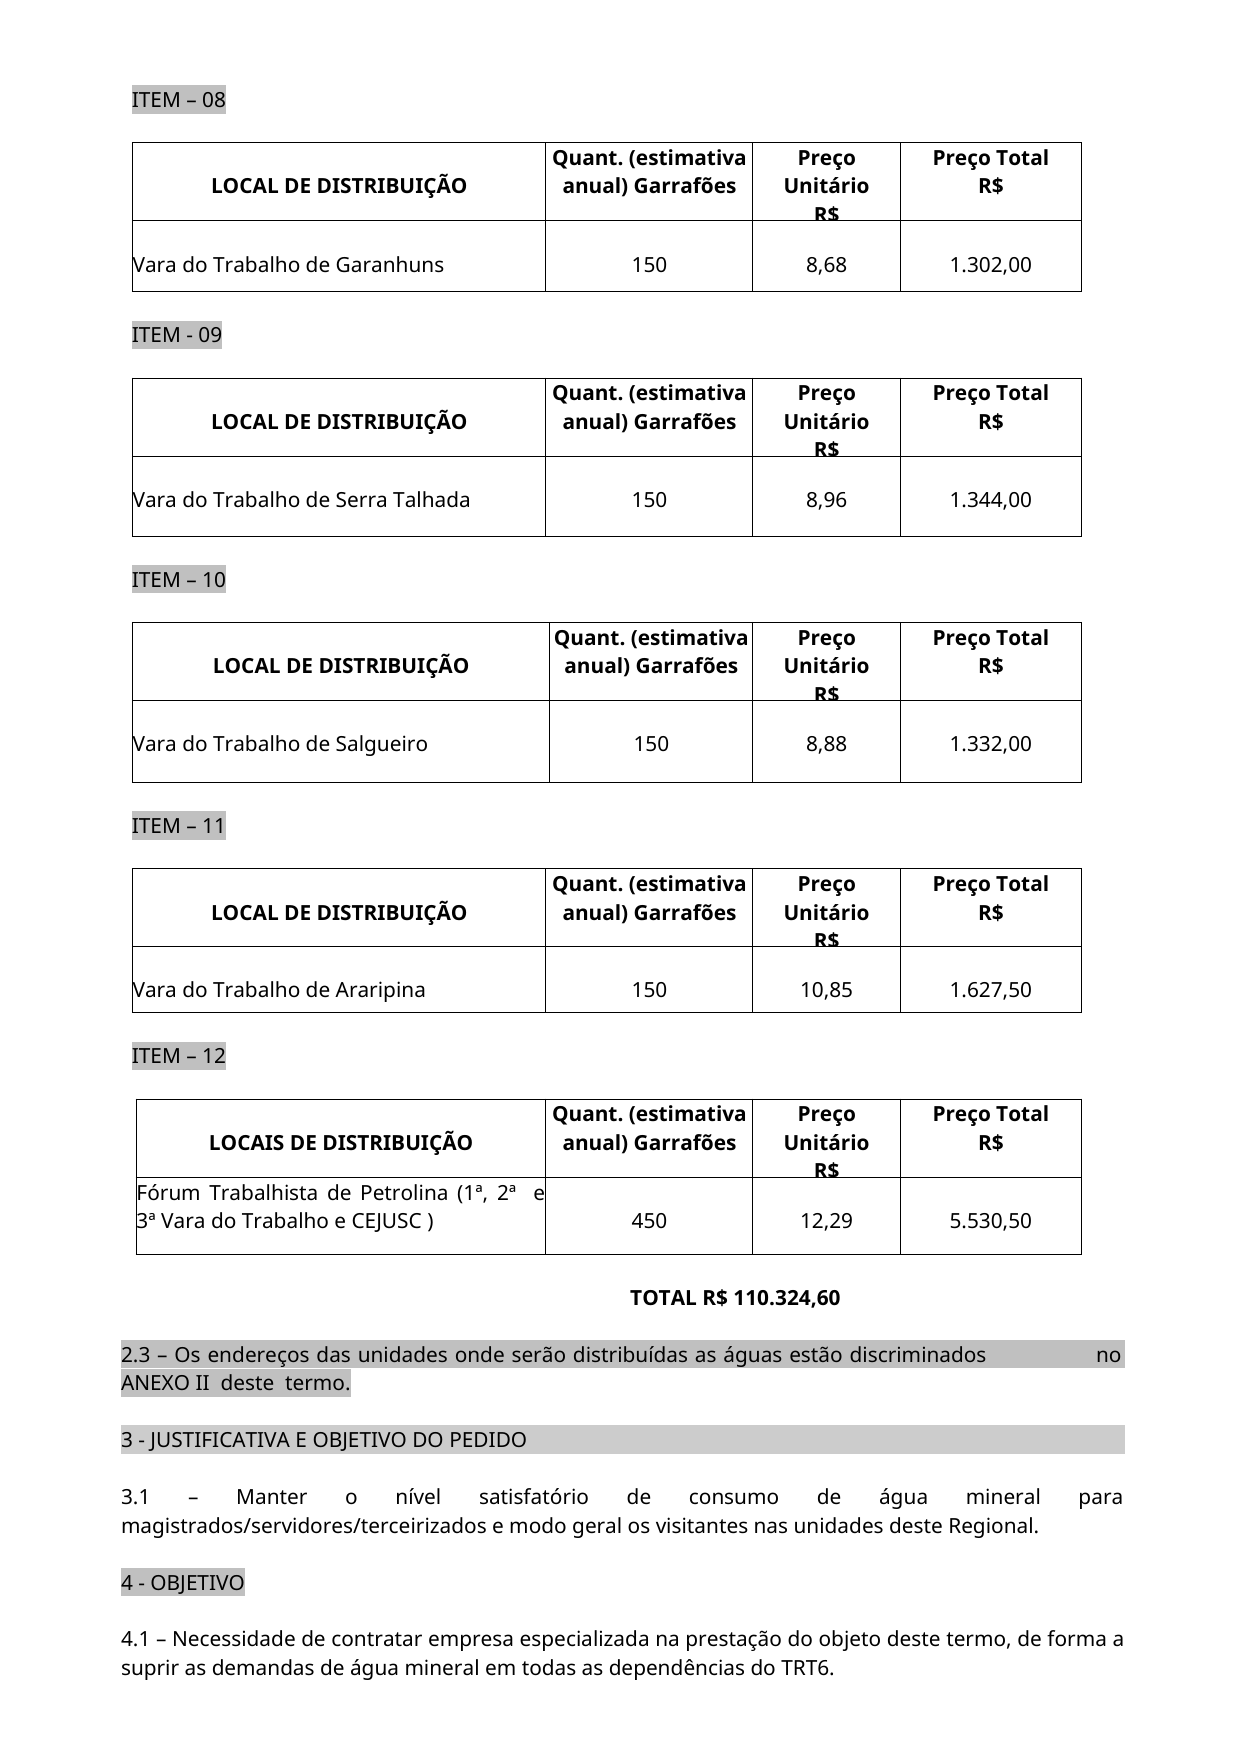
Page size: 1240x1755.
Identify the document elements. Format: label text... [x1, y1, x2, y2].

table_cell Vara do Trabalho de Garanhuns [133, 221, 545, 291]
table_header LOCAL DE DISTRIBUIÇÃO [133, 143, 545, 220]
text 3 - JUSTIFICATIVA E OBJETIVO DO PEDIDO [121, 1425, 1125, 1454]
text 4 - OBJETIVO [121, 1568, 1125, 1596]
table_header Preço Unitário R$ [753, 623, 900, 700]
table_cell 10,85 [753, 947, 900, 1012]
text 3.1 – Manter o nível satisfatório de consumo de água mineral para magistrados/servidores/terceirizados e modo geral os visitantes nas unidades deste Regional. [121, 1482, 1125, 1539]
text TOTAL R$ 110.324,60 [121, 1283, 1125, 1312]
table_cell Vara do Trabalho de Serra Talhada [133, 457, 545, 536]
table_cell Vara do Trabalho de Araripina [133, 947, 545, 1012]
table_header Quant. (estimativa anual) Garrafões [550, 623, 752, 700]
table_cell 1.627,50 [901, 947, 1081, 1012]
text ITEM – 08 [121, 85, 1125, 114]
text ITEM – 12 [121, 1042, 1125, 1070]
table_header LOCAL DE DISTRIBUIÇÃO [133, 869, 545, 946]
table_header LOCAIS DE DISTRIBUIÇÃO [137, 1100, 545, 1177]
table_header Preço Total R$ [901, 623, 1081, 700]
table_cell Vara do Trabalho de Salgueiro [133, 701, 549, 782]
table_cell 12,29 [753, 1178, 900, 1254]
text 4.1 – Necessidade de contratar empresa especializada na prestação do objeto deste termo, de forma a suprir as demandas de água mineral em todas as dependências do TRT6. [121, 1624, 1125, 1681]
text ITEM – 10 [121, 565, 1125, 593]
text ITEM – 11 [121, 811, 1125, 840]
text ITEM - 09 [121, 321, 1125, 349]
table_cell 8,96 [753, 457, 900, 536]
table_cell 8,68 [753, 221, 900, 291]
text 2.3 – Os endereços das unidades onde serão distribuídas as águas estão discriminados no ANEXO II deste termo. [121, 1340, 1125, 1397]
table_cell 150 [546, 221, 752, 291]
table_cell 150 [550, 701, 752, 782]
table_cell 150 [546, 457, 752, 536]
table_header LOCAL DE DISTRIBUIÇÃO [133, 379, 545, 456]
table_cell Fórum Trabalhista de Petrolina (1ª, 2ª e 3ª Vara do Trabalho e CEJUSC ) [137, 1178, 545, 1254]
table_header Preço Total R$ [901, 379, 1081, 456]
table_header Quant. (estimativa anual) Garrafões [546, 143, 752, 220]
table_cell 1.332,00 [901, 701, 1081, 782]
table_header Quant. (estimativa anual) Garrafões [546, 379, 752, 456]
table_cell 5.530,50 [901, 1178, 1081, 1254]
table_header LOCAL DE DISTRIBUIÇÃO [133, 623, 549, 700]
table_header Quant. (estimativa anual) Garrafões [546, 869, 752, 946]
table_cell 1.344,00 [901, 457, 1081, 536]
table_header Preço Total R$ [901, 143, 1081, 220]
table_cell 8,88 [753, 701, 900, 782]
table_header Quant. (estimativa anual) Garrafões [546, 1100, 752, 1177]
table_header Preço Total R$ [901, 1100, 1081, 1177]
table_cell 1.302,00 [901, 221, 1081, 291]
table_header Preço Unitário R$ [753, 1100, 900, 1177]
table_header Preço Unitário R$ [753, 869, 900, 946]
table_header Preço Unitário R$ [753, 143, 900, 220]
table_cell 450 [546, 1178, 752, 1254]
table_cell 150 [546, 947, 752, 1012]
table_header Preço Total R$ [901, 869, 1081, 946]
table_header Preço Unitário R$ [753, 379, 900, 456]
